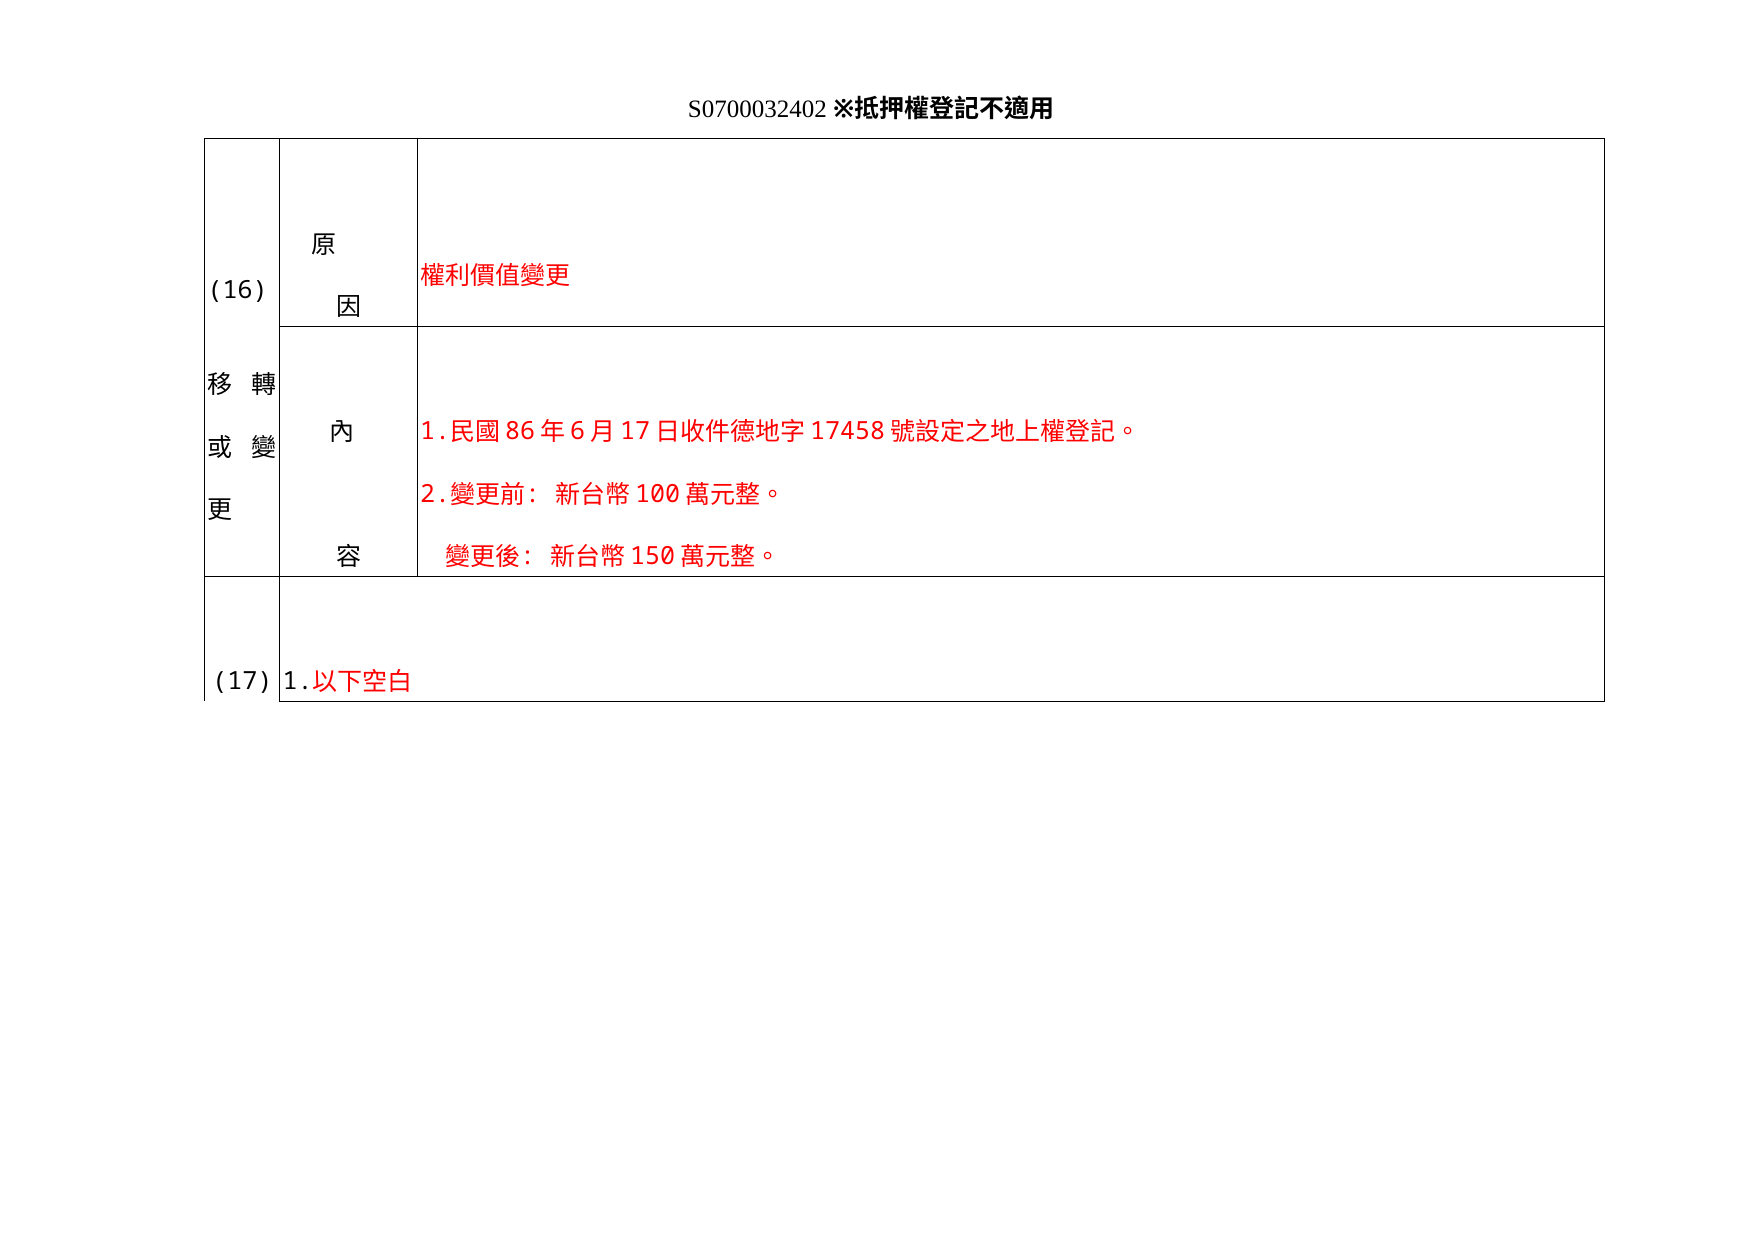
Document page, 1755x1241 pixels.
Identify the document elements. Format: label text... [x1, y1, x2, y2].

table_cell [177, 138, 204, 326]
table_cell [177, 576, 204, 701]
table_cell 內 容 [280, 327, 417, 576]
table_cell (16) 移轉或變更 [205, 139, 279, 576]
table_cell 權利價值變更 [418, 139, 1604, 326]
table_cell (17) [205, 577, 279, 701]
table_cell 1.以下空白 [280, 577, 1604, 701]
table_cell 1.民國86年6月17日收件德地字17458號設定之地上權登記。 2.變更前: 新台幣100萬元整。 變更後: 新台幣150萬元整。 [418, 327, 1604, 576]
table_cell [177, 326, 204, 576]
table_cell 原 因 [280, 139, 417, 326]
